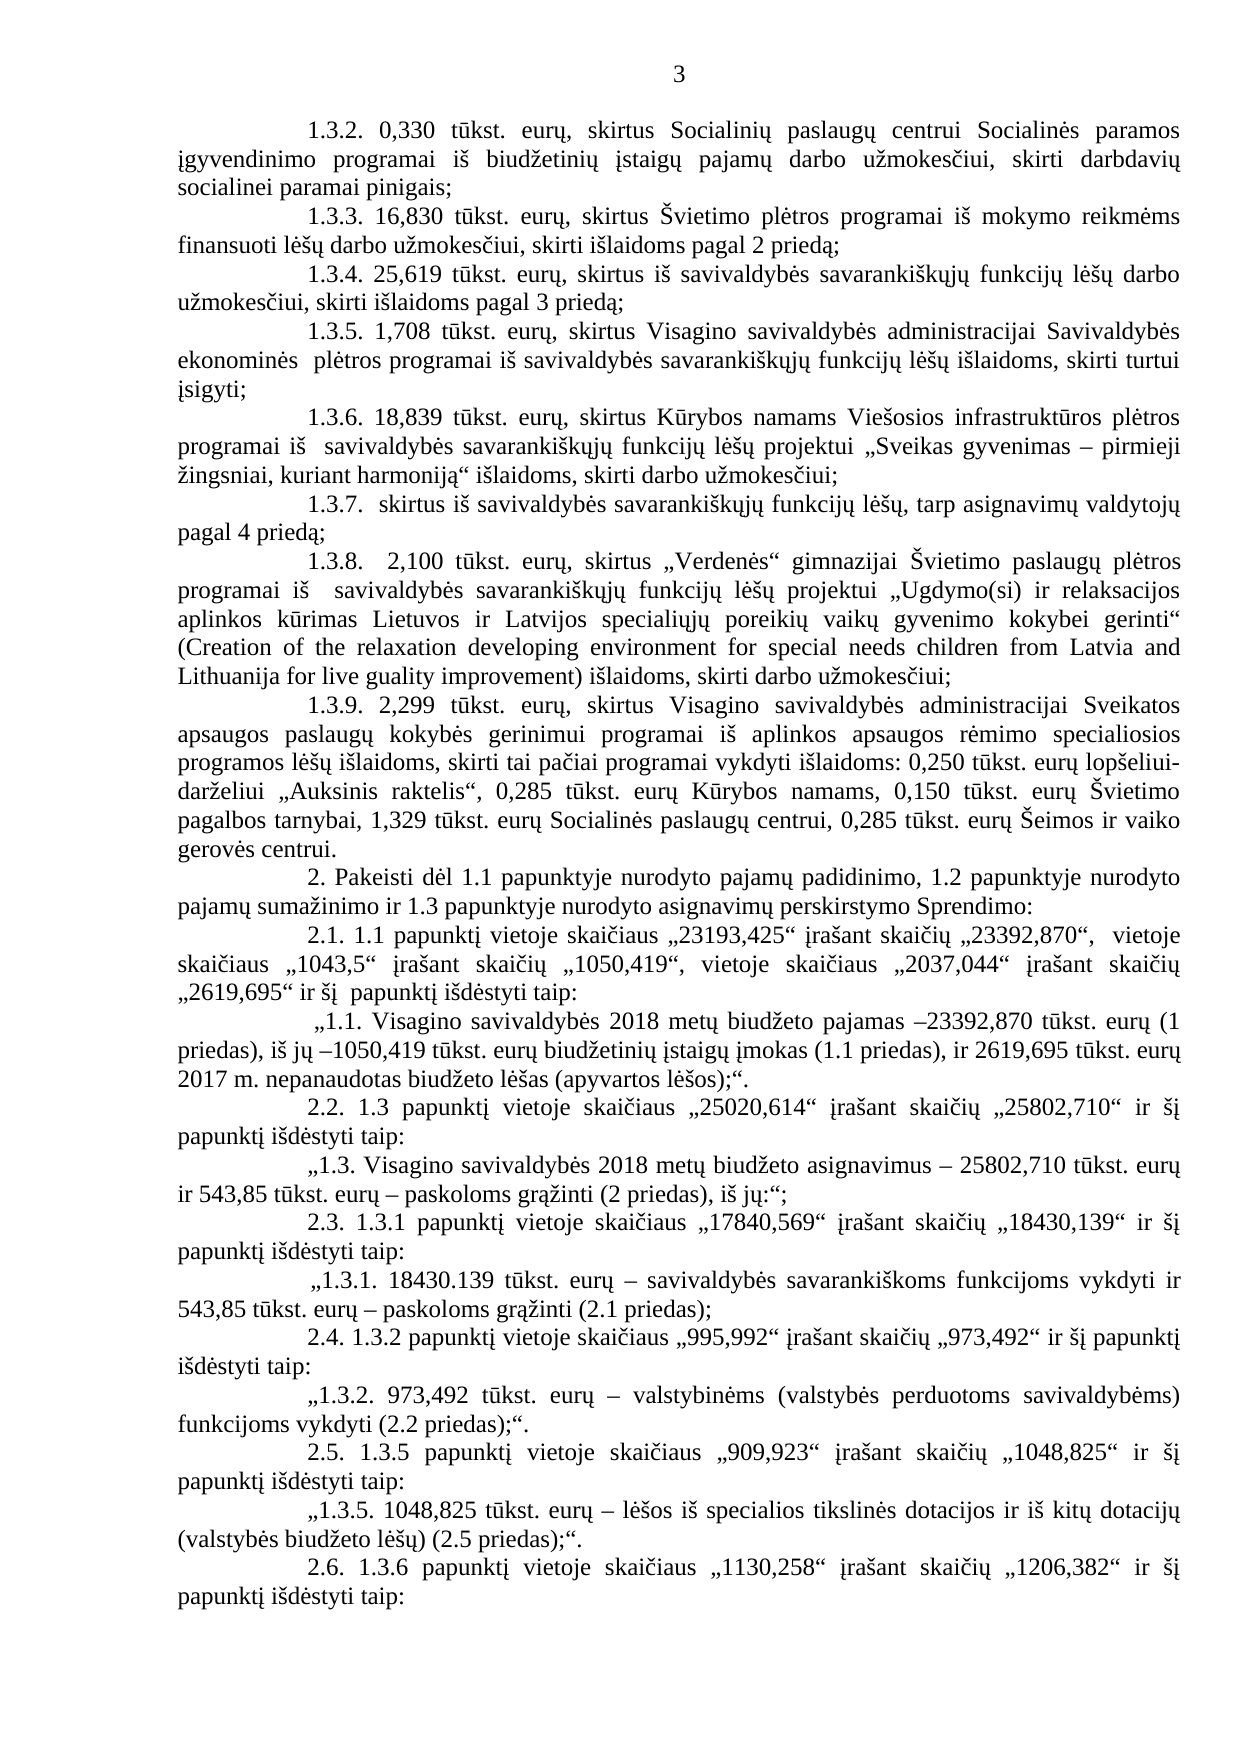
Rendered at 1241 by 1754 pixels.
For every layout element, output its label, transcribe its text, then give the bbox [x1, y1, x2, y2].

text „1.3.5. 1048,825 tūkst. eurų – lėšos iš specialios tikslinės dotacijos ir iš kitų dotacijų (valstybės biudžeto lėšų) (2.5 priedas);“. [177, 1495, 1181, 1552]
text 2.5. 1.3.5 papunktį vietoje skaičiaus „909,923“ įrašant skaičių „1048,825“ ir šį papunktį išdėstyti taip: [177, 1437, 1181, 1495]
text „1.3.2. 973,492 tūkst. eurų – valstybinėms (valstybės perduotoms savivaldybėms) funkcijoms vykdyti (2.2 priedas);“. [177, 1380, 1181, 1437]
text 2.6. 1.3.6 papunktį vietoje skaičiaus „1130,258“ įrašant skaičių „1206,382“ ir šį papunktį išdėstyti taip: [177, 1552, 1181, 1610]
text „1.1. Visagino savivaldybės 2018 metų biudžeto pajamas –23392,870 tūkst. eurų (1 priedas), iš jų –1050,419 tūkst. eurų biudžetinių įstaigų įmokas (1.1 priedas), ir 2619,695 tūkst. eurų 2017 m. nepanaudotas biudžeto lėšas (apyvartos lėšos);“. [177, 1006, 1181, 1092]
text 1.3.8. 2,100 tūkst. eurų, skirtus „Verdenės“ gimnazijai Švietimo paslaugų plėtros programai iš savivaldybės savarankiškųjų funkcijų lėšų projektui „Ugdymo(si) ir relaksacijos aplinkos kūrimas Lietuvos ir Latvijos specialiųjų poreikių vaikų gyvenimo kokybei gerinti“ (Creation of the relaxation developing environment for special needs children from Latvia and Lithuanija for live guality improvement) išlaidoms, skirti darbo užmokesčiui; [177, 546, 1181, 690]
text 1.3.4. 25,619 tūkst. eurų, skirtus iš savivaldybės savarankiškųjų funkcijų lėšų darbo užmokesčiui, skirti išlaidoms pagal 3 priedą; [177, 259, 1181, 316]
text 1.3.3. 16,830 tūkst. eurų, skirtus Švietimo plėtros programai iš mokymo reikmėms finansuoti lėšų darbo užmokesčiui, skirti išlaidoms pagal 2 priedą; [177, 201, 1181, 259]
text 2.3. 1.3.1 papunktį vietoje skaičiaus „17840,569“ įrašant skaičių „18430,139“ ir šį papunktį išdėstyti taip: [177, 1207, 1181, 1265]
text 1.3.6. 18,839 tūkst. eurų, skirtus Kūrybos namams Viešosios infrastruktūros plėtros programai iš savivaldybės savarankiškųjų funkcijų lėšų projektui „Sveikas gyvenimas – pirmieji žingsniai, kuriant harmoniją“ išlaidoms, skirti darbo užmokesčiui; [177, 402, 1181, 489]
text 1.3.5. 1,708 tūkst. eurų, skirtus Visagino savivaldybės administracijai Savivaldybės ekonominės plėtros programai iš savivaldybės savarankiškųjų funkcijų lėšų išlaidoms, skirti turtui įsigyti; [177, 316, 1181, 402]
text 1.3.7. skirtus iš savivaldybės savarankiškųjų funkcijų lėšų, tarp asignavimų valdytojų pagal 4 priedą; [177, 489, 1181, 546]
text „1.3.1. 18430.139 tūkst. eurų – savivaldybės savarankiškoms funkcijoms vykdyti ir 543,85 tūkst. eurų – paskoloms grąžinti (2.1 priedas); [177, 1265, 1181, 1322]
text „1.3. Visagino savivaldybės 2018 metų biudžeto asignavimus – 25802,710 tūkst. eurų ir 543,85 tūkst. eurų – paskoloms grąžinti (2 priedas), iš jų:“; [177, 1150, 1181, 1207]
text 1.3.9. 2,299 tūkst. eurų, skirtus Visagino savivaldybės administracijai Sveikatos apsaugos paslaugų kokybės gerinimui programai iš aplinkos apsaugos rėmimo specialiosios programos lėšų išlaidoms, skirti tai pačiai programai vykdyti išlaidoms: 0,250 tūkst. eurų lopšeliui-darželiui „Auksinis raktelis“, 0,285 tūkst. eurų Kūrybos namams, 0,150 tūkst. eurų Švietimo pagalbos tarnybai, 1,329 tūkst. eurų Socialinės paslaugų centrui, 0,285 tūkst. eurų Šeimos ir vaiko gerovės centrui. [177, 690, 1181, 862]
text 2. Pakeisti dėl 1.1 papunktyje nurodyto pajamų padidinimo, 1.2 papunktyje nurodyto pajamų sumažinimo ir 1.3 papunktyje nurodyto asignavimų perskirstymo Sprendimo: [177, 862, 1181, 920]
text 2.2. 1.3 papunktį vietoje skaičiaus „25020,614“ įrašant skaičių „25802,710“ ir šį papunktį išdėstyti taip: [177, 1092, 1181, 1150]
text 2.1. 1.1 papunktį vietoje skaičiaus „23193,425“ įrašant skaičių „23392,870“, vietoje skaičiaus „1043,5“ įrašant skaičių „1050,419“, vietoje skaičiaus „2037,044“ įrašant skaičių „2619,695“ ir šį papunktį išdėstyti taip: [177, 920, 1181, 1006]
text 1.3.2. 0,330 tūkst. eurų, skirtus Socialinių paslaugų centrui Socialinės paramos įgyvendinimo programai iš biudžetinių įstaigų pajamų darbo užmokesčiui, skirti darbdavių socialinei paramai pinigais; [177, 115, 1181, 201]
text 2.4. 1.3.2 papunktį vietoje skaičiaus „995,992“ įrašant skaičių „973,492“ ir šį papunktį išdėstyti taip: [177, 1322, 1181, 1380]
